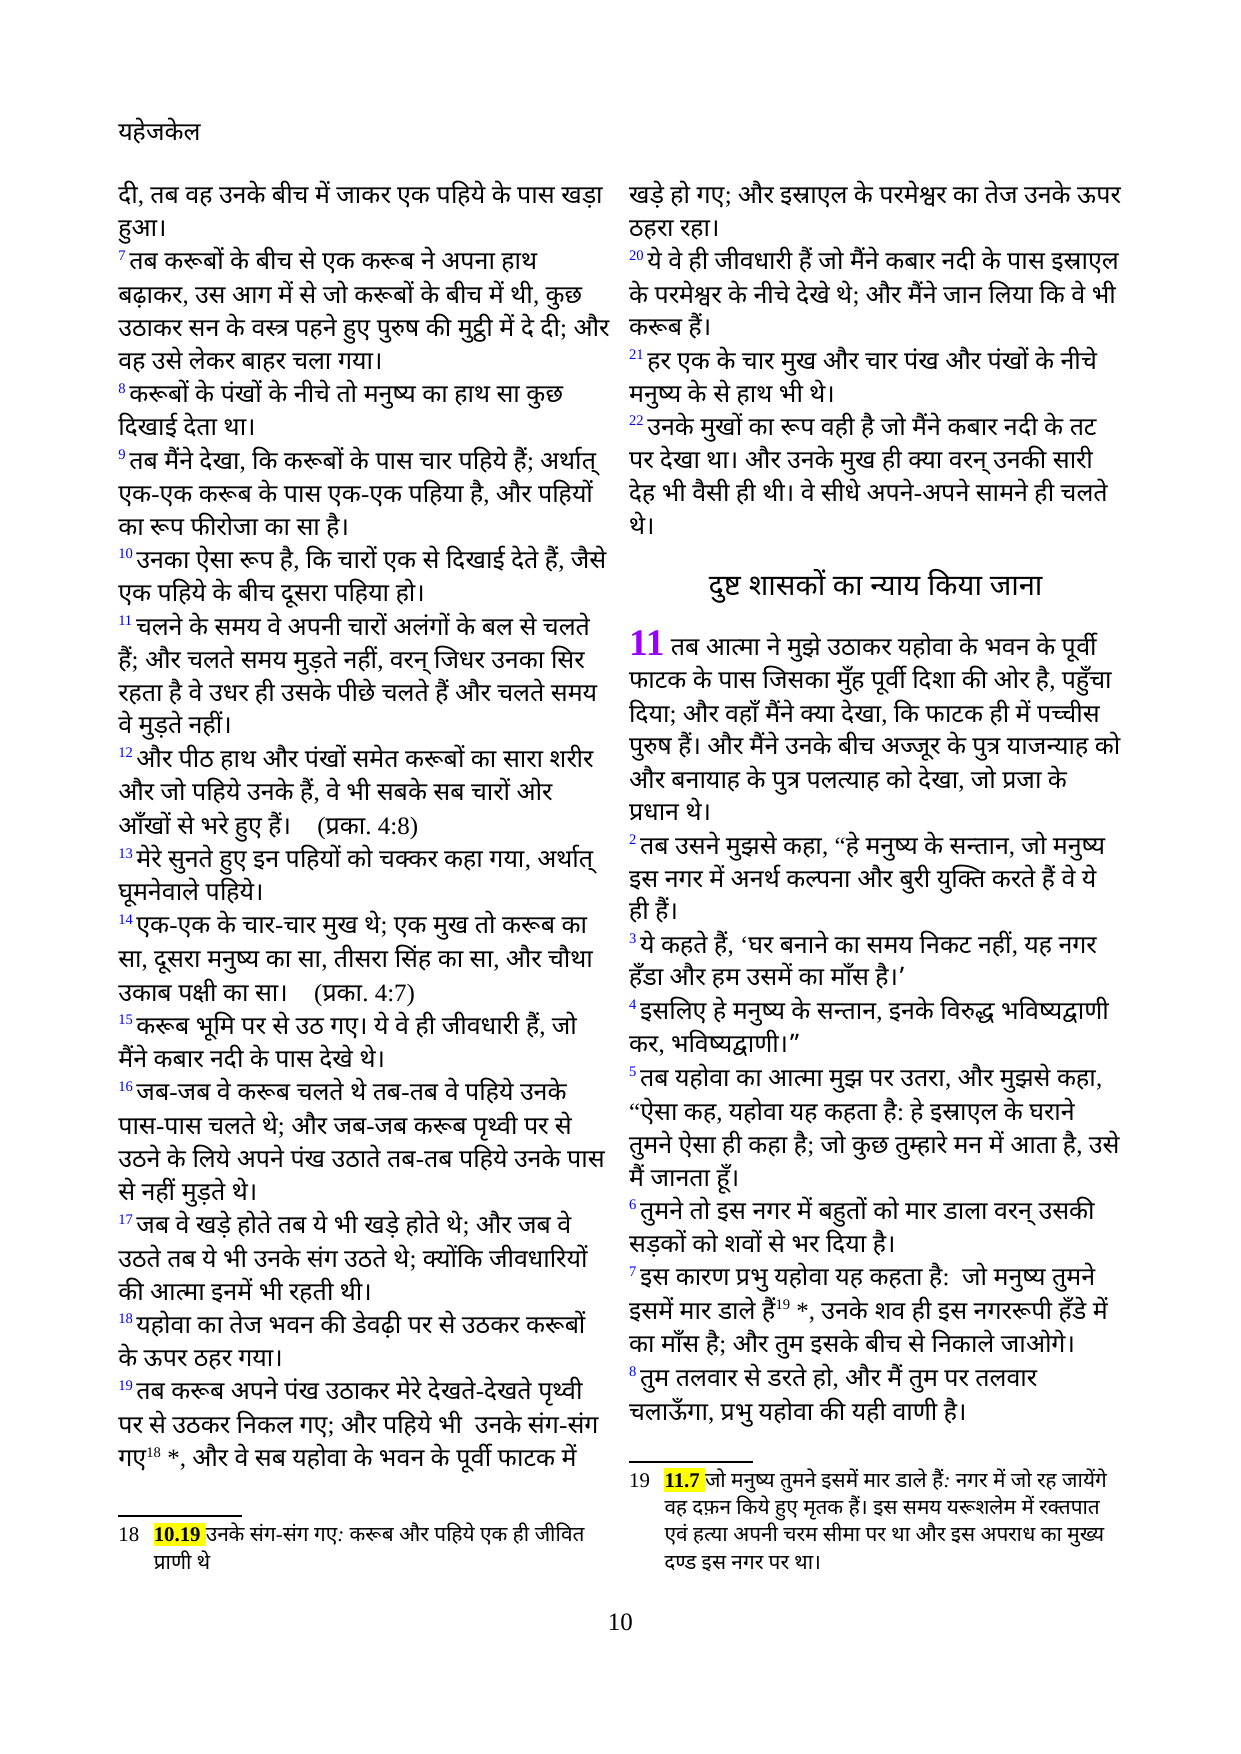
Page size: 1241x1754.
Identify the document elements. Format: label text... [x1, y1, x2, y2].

text 6 तुमने तो इस नगर में बहुतों को मार डाला वरन् उसकी सड़कों को शवों से भर दिया है। [629, 1196, 1122, 1262]
text 20 ये वे ही जीवधारी हैं जो मैंने कबार नदी के पास इस्राएल के परमेश्वर के नीचे देखे थे; और मैंने जान लिया कि वे भी करूब हैं। [629, 246, 1122, 346]
text 21 हर एक के चार मुख और चार पंख और पंखों के नीचे मनुष्य के से हाथ भी थे। [629, 346, 1122, 412]
text 17 जब वे खड़े होते तब ये भी खड़े होते थे; और जब वे उठते तब ये भी उनके संग उठते थे; क्योंकि जीवधारियों की आत्मा इनमें भी रहती थी। [118, 1211, 611, 1310]
text 5 तब यहोवा का आत्मा मुझ पर उतरा, और मुझसे कहा, “ऐसा कह, यहोवा यह कहता है: हे इस्राएल के घराने तुमने ऐसा ही कहा है; जो कुछ तुम्हारे मन में आता है, उसे मैं जानता हूँ। [629, 1063, 1122, 1196]
text 9 तब मैंने देखा, कि करूबों के पास चार पहिये हैं; अर्थात् एक-एक करूब के पास एक-एक पहिया है, और पहियों का रूप फीरोजा का सा है। [118, 446, 611, 545]
text 18 यहोवा का तेज भवन की डेवढ़ी पर से उठकर करूबों के ऊपर ठहर गया। [118, 1310, 611, 1376]
text दी, तब वह उनके बीच में जाकर एक पहिये के पास खड़ा हुआ। [118, 180, 611, 246]
text 3 ये कहते हैं, ‘घर बनाने का समय निकट नहीं, यह नगर हँडा और हम उसमें का माँस है।’ [629, 930, 1122, 996]
text 7 इस कारण प्रभु यहोवा यह कहता है: जो मनुष्य तुमने इसमें मार डाले हैं *, उनके शव ही इस नगररूपी हँडे में का माँस है; और तुम इसके बीच से निकाले जाओगे। [629, 1262, 1122, 1363]
subtitle दुष्ट शासकों का न्याय किया जाना [629, 569, 1122, 607]
text 11 तब आत्मा ने मुझे उठाकर यहोवा के भवन के पूर्वी फाटक के पास जिसका मुँह पूर्वी दिशा की ओर है, पहुँचा दिया; और वहाँ मैंने क्या देखा, कि फाटक ही में पच्चीस पुरुष हैं। और मैंने उनके बीच अज्जूर के पुत्र याजन्याह को और बनायाह के पुत्र पलत्याह को देखा, जो प्रजा के प्रधान थे। [629, 620, 1122, 831]
text 16 जब-जब वे करूब चलते थे तब-तब वे पहिये उनके पास-पास चलते थे; और जब-जब करूब पृथ्वी पर से उठने के लिये अपने पंख उठाते तब-तब पहिये उनके पास से नहीं मुड़ते थे। [118, 1077, 611, 1211]
text 11 चलने के समय वे अपनी चारों अलंगों के बल से चलते हैं; और चलते समय मुड़ते नहीं, वरन् जिधर उनका सिर रहता है वे उधर ही उसके पीछे चलते हैं और चलते समय वे मुड़ते नहीं। [118, 612, 611, 744]
text 11.7 जो मनुष्य तुमने इसमें मार डाले हैं: नगर में जो रह जायेंगे वह दफ़न किये हुए मृतक हैं। इस समय यरूशलेम में रक्तपात एवं हत्या अपनी चरम सीमा पर था और इस अपराध का मुख्य दण्ड इस नगर पर था। [629, 1468, 1122, 1578]
text 10.19 उनके संग-संग गए: करूब और पहिये एक ही जीवित प्राणी थे [118, 1522, 611, 1578]
text 22 उनके मुखों का रूप वही है जो मैंने कबार नदी के तट पर देखा था। और उनके मुख ही क्या वरन् उनकी सारी देह भी वैसी ही थी। वे सीधे अपने-अपने सामने ही चलते थे। [629, 412, 1122, 544]
text 2 तब उसने मुझसे कहा, “हे मनुष्य के सन्तान, जो मनुष्य इस नगर में अनर्थ कल्पना और बुरी युक्ति करते हैं वे ये ही हैं। [629, 831, 1122, 930]
text खड़े हो गए; और इस्राएल के परमेश्वर का तेज उनके ऊपर ठहरा रहा। [629, 180, 1122, 246]
text 8 करूबों के पंखों के नीचे तो मनुष्य का हाथ सा कुछ दिखाई देता था। [118, 379, 611, 446]
text 10 उनका ऐसा रूप है, कि चारों एक से दिखाई देते हैं, जैसे एक पहिये के बीच दूसरा पहिया हो। [118, 545, 611, 612]
text 19 तब करूब अपने पंख उठाकर मेरे देखते-देखते पृथ्वी पर से उठकर निकल गए; और पहिये भी उनके संग-संग गए *, और वे सब यहोवा के भवन के पूर्वी फाटक में [118, 1376, 611, 1477]
text 14 एक-एक के चार-चार मुख थे; एक मुख तो करूब का सा, दूसरा मनुष्य का सा, तीसरा सिंह का सा, और चौथा उकाब पक्षी का सा। (प्रका. 4:7) [118, 911, 611, 1011]
text 12 और पीठ हाथ और पंखों समेत करूबों का सारा शरीर और जो पहिये उनके हैं, वे भी सबके सब चारों ओर आँखों से भरे हुए हैं। (प्रका. 4:8) [118, 744, 611, 844]
text 4 इसलिए हे मनुष्य के सन्तान, इनके विरुद्ध भविष्यद्वाणी कर, भविष्यद्वाणी।” [629, 996, 1122, 1063]
text 15 करूब भूमि पर से उठ गए। ये वे ही जीवधारी हैं, जो मैंने कबार नदी के पास देखे थे। [118, 1011, 611, 1077]
text 7 तब करूबों के बीच से एक करूब ने अपना हाथ बढ़ाकर, उस आग में से जो करूबों के बीच में थी, कुछ उठाकर सन के वस्त्र पहने हुए पुरुष की मुट्ठी में दे दी; और वह उसे लेकर बाहर चला गया। [118, 246, 611, 379]
text 13 मेरे सुनते हुए इन पहियों को चक्कर कहा गया, अर्थात् घूमनेवाले पहिये। [118, 844, 611, 911]
text 8 तुम तलवार से डरते हो, और मैं तुम पर तलवार चलाऊँगा, प्रभु यहोवा की यही वाणी है। [629, 1363, 1122, 1430]
